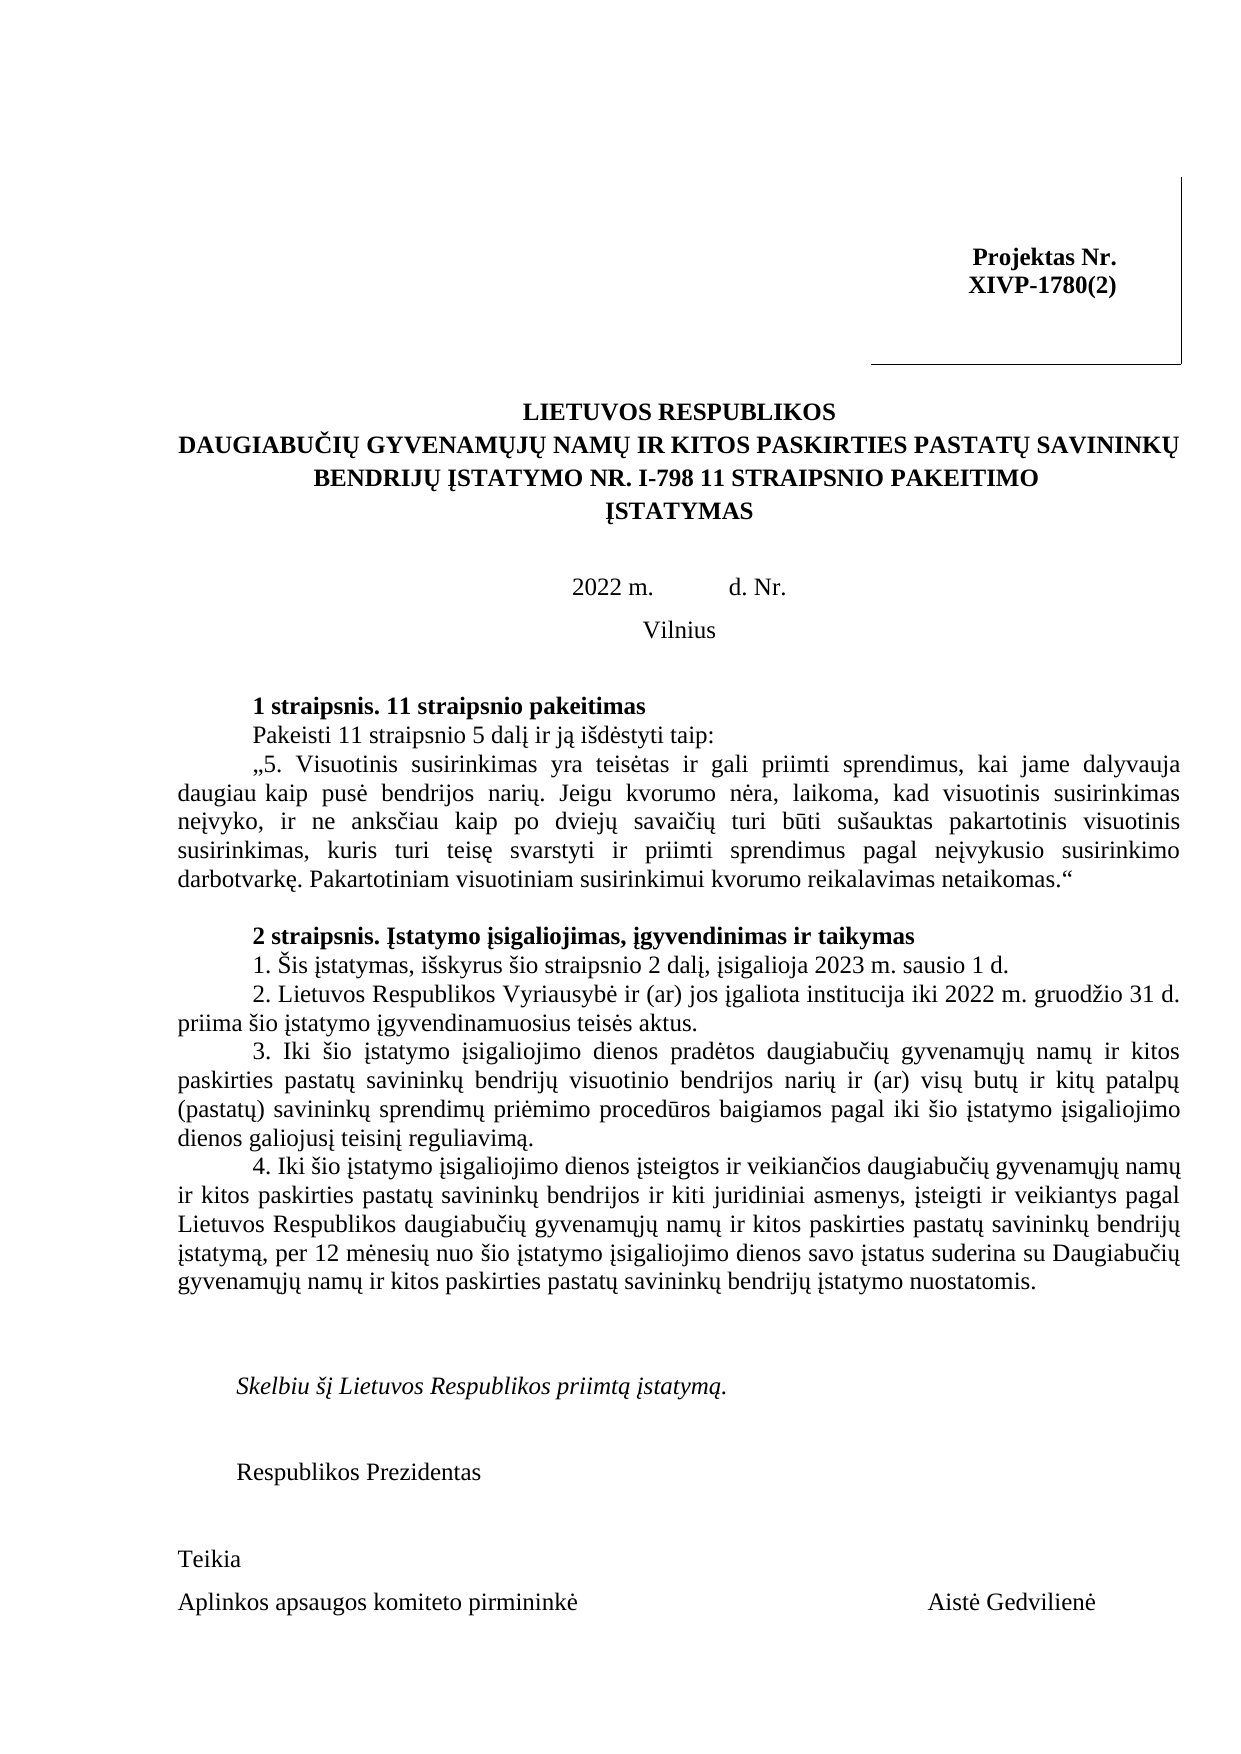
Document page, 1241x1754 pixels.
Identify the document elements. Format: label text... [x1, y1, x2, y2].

text 2 straipsnis. Įstatymo įsigaliojimas, įgyvendinimas ir taikymas [177, 921, 1181, 950]
text Pakeisti 11 straipsnio 5 dalį ir ją išdėstyti taip: [177, 720, 1181, 749]
text 1 straipsnis. 11 straipsnio pakeitimas [177, 691, 1181, 720]
text Vilnius [177, 615, 1181, 644]
text 2022 m. d. Nr. [177, 572, 1181, 601]
text Teikia [177, 1544, 1181, 1572]
text 2. Lietuvos Respublikos Vyriausybė ir (ar) jos įgaliota institucija iki 2022 m. gruodžio 31 d. priima šio įstatymo įgyvendinamuosius teisės aktus. [177, 979, 1181, 1036]
text 3. Iki šio įstatymo įsigaliojimo dienos pradėtos daugiabučių gyvenamųjų namų ir kitos paskirties pastatų savininkų bendrijų visuotinio bendrijos narių ir (ar) visų butų ir kitų patalpų (pastatų) savininkų sprendimų priėmimo procedūros baigiamos pagal iki šio įstatymo įsigaliojimo dienos galiojusį teisinį reguliavimą. [177, 1036, 1181, 1151]
text DAUGIABUČIŲ GYVENAMŲJŲ NAMŲ IR KITOS PASKIRTIES PASTATŲ SAVININKŲ BENDRIJŲ ĮSTATYMO NR. I-798 11 STRAIPSNIO PAKEITIMO [177, 430, 1181, 492]
text 4. Iki šio įstatymo įsigaliojimo dienos įsteigtos ir veikiančios daugiabučių gyvenamųjų namų ir kitos paskirties pastatų savininkų bendrijos ir kiti juridiniai asmenys, įsteigti ir veikiantys pagal Lietuvos Respublikos daugiabučių gyvenamųjų namų ir kitos paskirties pastatų savininkų bendrijų įstatymą, per 12 mėnesių nuo šio įstatymo įsigaliojimo dienos savo įstatus suderina su Daugiabučių gyvenamųjų namų ir kitos paskirties pastatų savininkų bendrijų įstatymo nuostatomis. [177, 1151, 1181, 1295]
text 1. Šis įstatymas, išskyrus šio straipsnio 2 dalį, įsigalioja 2023 m. sausio 1 d. [177, 950, 1181, 979]
text Skelbiu šį Lietuvos Respublikos priimtą įstatymą. [177, 1371, 1181, 1400]
text Projektas Nr. XIVP-1780(2) [871, 177, 1181, 364]
text Respublikos Prezidentas [177, 1457, 1181, 1486]
text Aplinkos apsaugos komiteto pirmininkė Aistė Gedvilienė [177, 1587, 1181, 1616]
text LIETUVOS RESPUBLIKOS [177, 397, 1181, 426]
text „5. Visuotinis susirinkimas yra teisėtas ir gali priimti sprendimus, kai jame dalyvauja daugiau kaip pusė bendrijos narių. Jeigu kvorumo nėra, laikoma, kad visuotinis susirinkimas neįvyko, ir ne anksčiau kaip po dviejų savaičių turi būti sušauktas pakartotinis visuotinis susirinkimas, kuris turi teisę svarstyti ir priimti sprendimus pagal neįvykusio susirinkimo darbotvarkę. Pakartotiniam visuotiniam susirinkimui kvorumo reikalavimas netaikomas.“ [177, 749, 1181, 893]
text ĮSTATYMAS [177, 496, 1181, 525]
